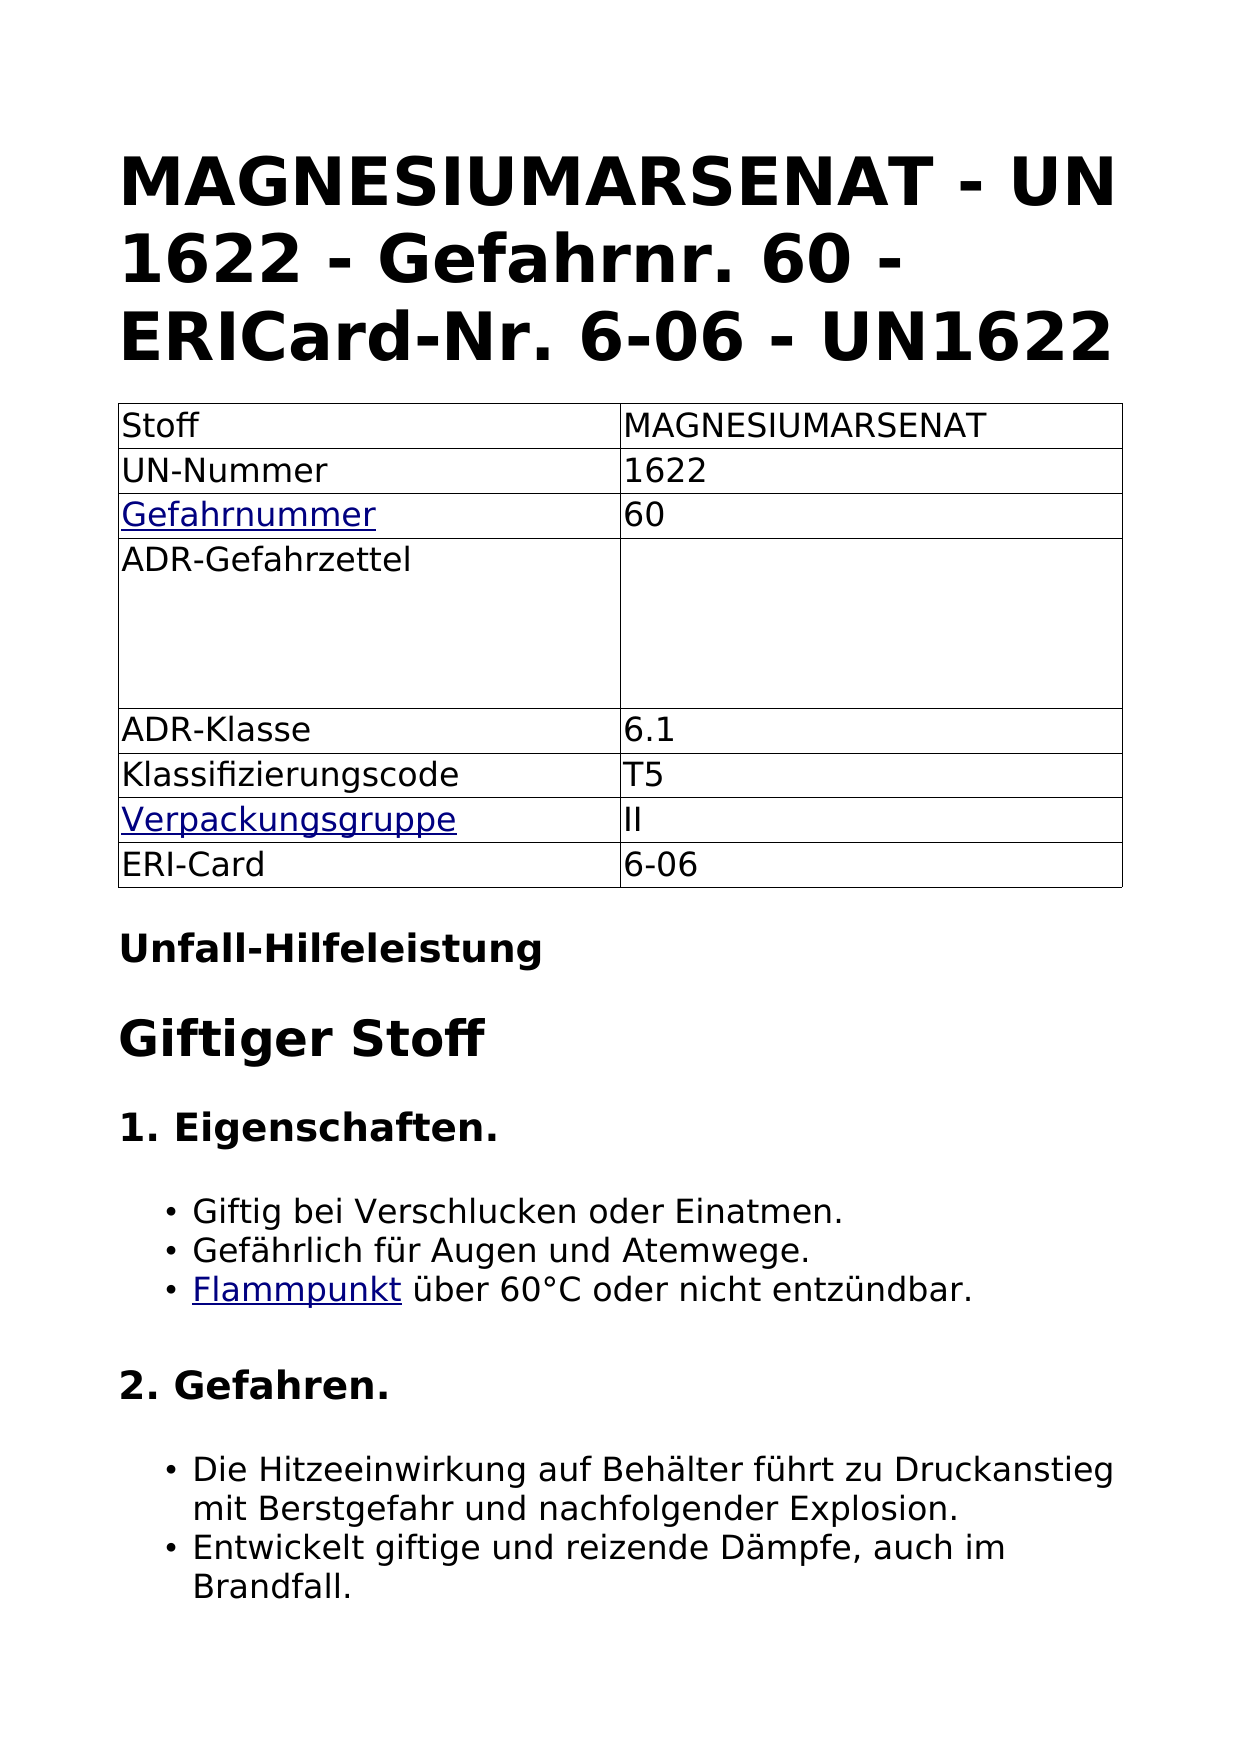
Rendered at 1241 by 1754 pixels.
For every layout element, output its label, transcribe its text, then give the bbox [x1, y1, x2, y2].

table_cell 60 [621, 494, 1122, 538]
table_cell ADR-Gefahrzettel [119, 539, 620, 708]
table_cell Gefahrnummer [119, 494, 620, 538]
subtitle Giftiger Stoff [118, 1009, 1122, 1068]
table_cell 1622 [621, 449, 1122, 493]
table_cell ERI-Card [119, 843, 620, 887]
list Flammpunkt über 60°C oder nicht entzündbar. [177, 1270, 1122, 1309]
subtitle 2. Gefahren. [118, 1363, 1122, 1409]
subtitle Unfall-Hilfeleistung [118, 927, 1122, 972]
table_header Stoff [119, 404, 620, 448]
list Entwickelt giftige und reizende Dämpfe, auch im Brandfall. [177, 1528, 1122, 1606]
list Die Hitzeeinwirkung auf Behälter führt zu Druckanstieg mit Berstgefahr und nachfolgender Explosion. [177, 1451, 1122, 1528]
table_cell II [621, 798, 1122, 842]
list Gefährlich für Augen und Atemwege. [177, 1231, 1122, 1270]
table_cell ADR-Klasse [119, 709, 620, 752]
table_header MAGNESIUMARSENAT [621, 404, 1122, 448]
table_cell Klassifizierungscode [119, 754, 620, 797]
list Giftig bei Verschlucken oder Einatmen. [177, 1192, 1122, 1231]
subtitle 1. Eigenschaften. [118, 1105, 1122, 1150]
table_cell 6-06 [621, 843, 1122, 887]
table_cell Verpackungsgruppe [119, 798, 620, 842]
table_cell 6.1 [621, 709, 1122, 752]
table_cell T5 [621, 754, 1122, 797]
table_cell UN-Nummer [119, 449, 620, 493]
table_cell [621, 539, 1122, 708]
subtitle MAGNESIUMARSENAT - UN 1622 - Gefahrnr. 60 - ERICard-Nr. 6-06 - UN1622 [118, 143, 1122, 376]
